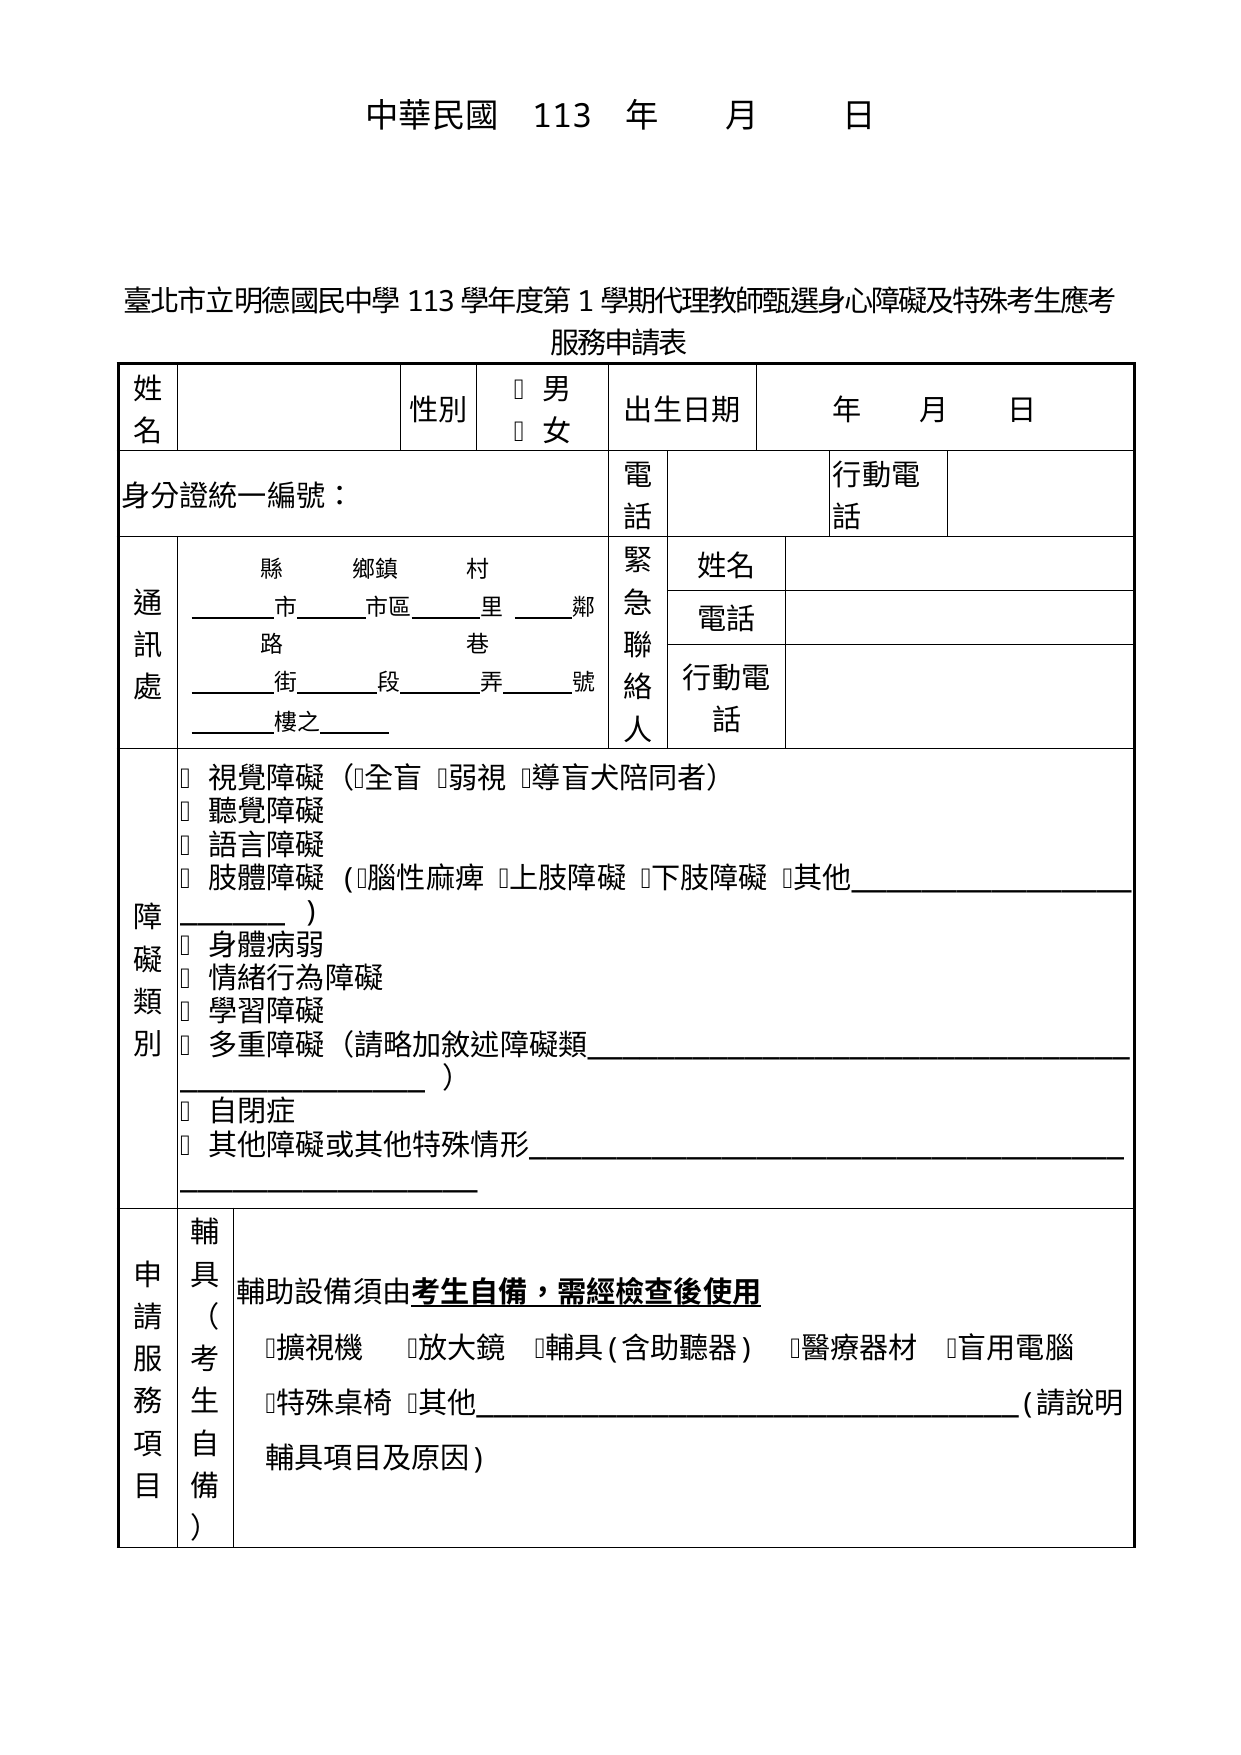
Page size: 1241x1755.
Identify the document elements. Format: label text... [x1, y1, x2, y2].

text 中華民國 113 年 月 日 [118, 89, 1122, 137]
table_header 出生日期 [609, 365, 756, 450]
table_cell 輔具（考生自備） [178, 1209, 233, 1547]
table_header  男  女 [477, 365, 608, 450]
table_cell 姓名 [668, 537, 785, 590]
table_cell 申 請 服 務 項 目 [120, 1209, 177, 1547]
table_cell [786, 591, 1133, 643]
table_cell [668, 451, 829, 536]
table_cell [786, 537, 1133, 590]
table_cell [948, 451, 1133, 536]
table_cell 電話 [668, 591, 785, 643]
table_header [178, 365, 400, 450]
table_header 姓 名 [120, 365, 177, 450]
table_cell [786, 645, 1133, 748]
table_cell 縣 鄉鎮 村 市 市區 里 鄰 路 巷 街 段 弄 號 樓之 [178, 537, 608, 748]
table_cell 緊急聯絡人 [609, 537, 667, 748]
table_cell 通 訊 處 [120, 537, 177, 748]
table_cell  視覺障礙（全盲 弱視 導盲犬陪同者）  聽覺障礙  語言障礙  肢體障礙 (腦性麻痺 上肢障礙 下肢障礙 其他______________________ )  身體病弱  情緒行為障礙  學習障礙  多重障礙（請略加敘述障礙類_____________________________________________ ）  自閉症  其他障礙或其他特殊情形___________________________________________________ [178, 749, 1133, 1208]
text 臺北市立明德國民中學113學年度第1學期代理教師甄選身心障礙及特殊考生應考服務申請表 [118, 278, 1122, 362]
table_cell 輔助設備須由考生自備，需經檢查後使用 擴視機 放大鏡 輔具(含助聽器) 醫療器材 盲用電腦 特殊桌椅 其他_______________________________(請說明輔具項目及原因) [234, 1209, 1133, 1547]
table_cell 身分證統一編號： [120, 451, 608, 536]
table_cell 障 礙 類 別 [120, 749, 177, 1208]
table_header 性別 [401, 365, 476, 450]
table_header 年 月 日 [757, 365, 1133, 450]
table_cell 行動電話 [830, 451, 947, 536]
table_cell 行動電話 [668, 645, 785, 748]
table_cell 電話 [609, 451, 667, 536]
